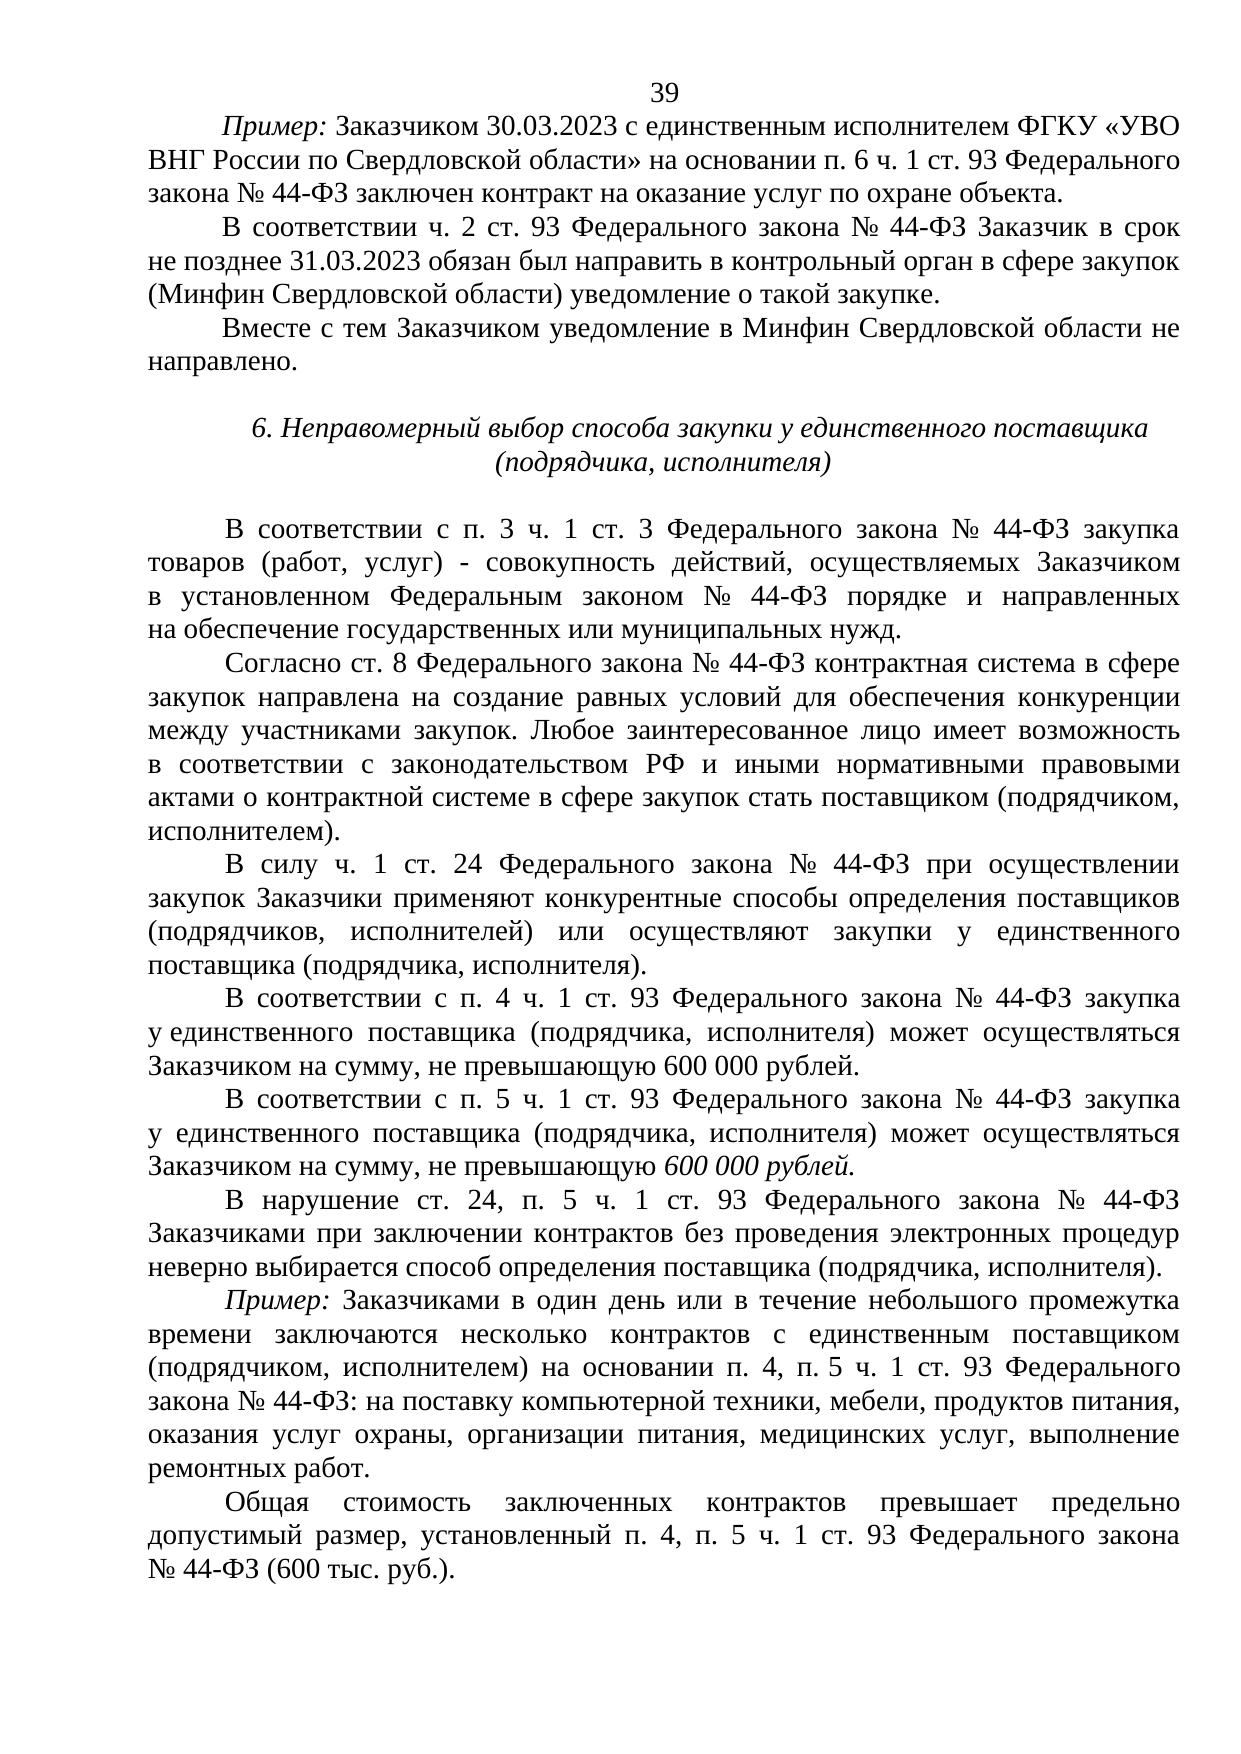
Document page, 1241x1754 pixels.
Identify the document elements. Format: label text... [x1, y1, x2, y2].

text В силу ч. 1 ст. 24 Федерального закона № 44-ФЗ при осуществлении закупок Заказчики применяют конкурентные способы определения поставщиков (подрядчиков, исполнителей) или осуществляют закупки у единственного поставщика (подрядчика, исполнителя). [148, 846, 1181, 981]
text Пример: Заказчиком 30.03.2023 с единственным исполнителем ФГКУ «УВО ВНГ России по Свердловской области» на основании п. 6 ч. 1 ст. 93 Федерального закона № 44-ФЗ заключен контракт на оказание услуг по охране объекта. [148, 108, 1181, 209]
text В соответствии с п. 5 ч. 1 ст. 93 Федерального закона № 44-ФЗ закупка у единственного поставщика (подрядчика, исполнителя) может осуществляться Заказчиком на сумму, не превышающую 600 000 рублей. [148, 1081, 1181, 1182]
text В соответствии с п. 4 ч. 1 ст. 93 Федерального закона № 44-ФЗ закупка у единственного поставщика (подрядчика, исполнителя) может осуществляться Заказчиком на сумму, не превышающую 600 000 рублей. [148, 981, 1181, 1081]
text Вместе с тем Заказчиком уведомление в Минфин Свердловской области не направлено. [148, 310, 1181, 377]
text В соответствии с п. 3 ч. 1 ст. 3 Федерального закона № 44-ФЗ закупка товаров (работ, услуг) - совокупность действий, осуществляемых Заказчиком в установленном Федеральным законом № 44-ФЗ порядке и направленных на обеспечение государственных или муниципальных нужд. [148, 511, 1181, 645]
text В соответствии ч. 2 ст. 93 Федерального закона № 44-ФЗ Заказчик в срок не позднее 31.03.2023 обязан был направить в контрольный орган в сфере закупок (Минфин Свердловской области) уведомление о такой закупке. [148, 209, 1181, 310]
text В нарушение ст. 24, п. 5 ч. 1 ст. 93 Федерального закона № 44-ФЗ Заказчиками при заключении контрактов без проведения электронных процедур неверно выбирается способ определения поставщика (подрядчика, исполнителя). [148, 1182, 1181, 1282]
text Согласно ст. 8 Федерального закона № 44-ФЗ контрактная система в сфере закупок направлена на создание равных условий для обеспечения конкуренции между участниками закупок. Любое заинтересованное лицо имеет возможность в соответствии с законодательством РФ и иными нормативными правовыми актами о контрактной системе в сфере закупок стать поставщиком (подрядчиком, исполнителем). [148, 645, 1181, 846]
text 6. Неправомерный выбор способа закупки у единственного поставщика (подрядчика, исполнителя) [148, 410, 1181, 477]
text Пример: Заказчиками в один день или в течение небольшого промежутка времени заключаются несколько контрактов с единственным поставщиком (подрядчиком, исполнителем) на основании п. 4, п. 5 ч. 1 ст. 93 Федерального закона № 44-ФЗ: на поставку компьютерной техники, мебели, продуктов питания, оказания услуг охраны, организации питания, медицинских услуг, выполнение ремонтных работ. [148, 1282, 1181, 1484]
text Общая стоимость заключенных контрактов превышает предельно допустимый размер, установленный п. 4, п. 5 ч. 1 ст. 93 Федерального закона № 44-ФЗ (600 тыс. руб.). [148, 1484, 1181, 1584]
